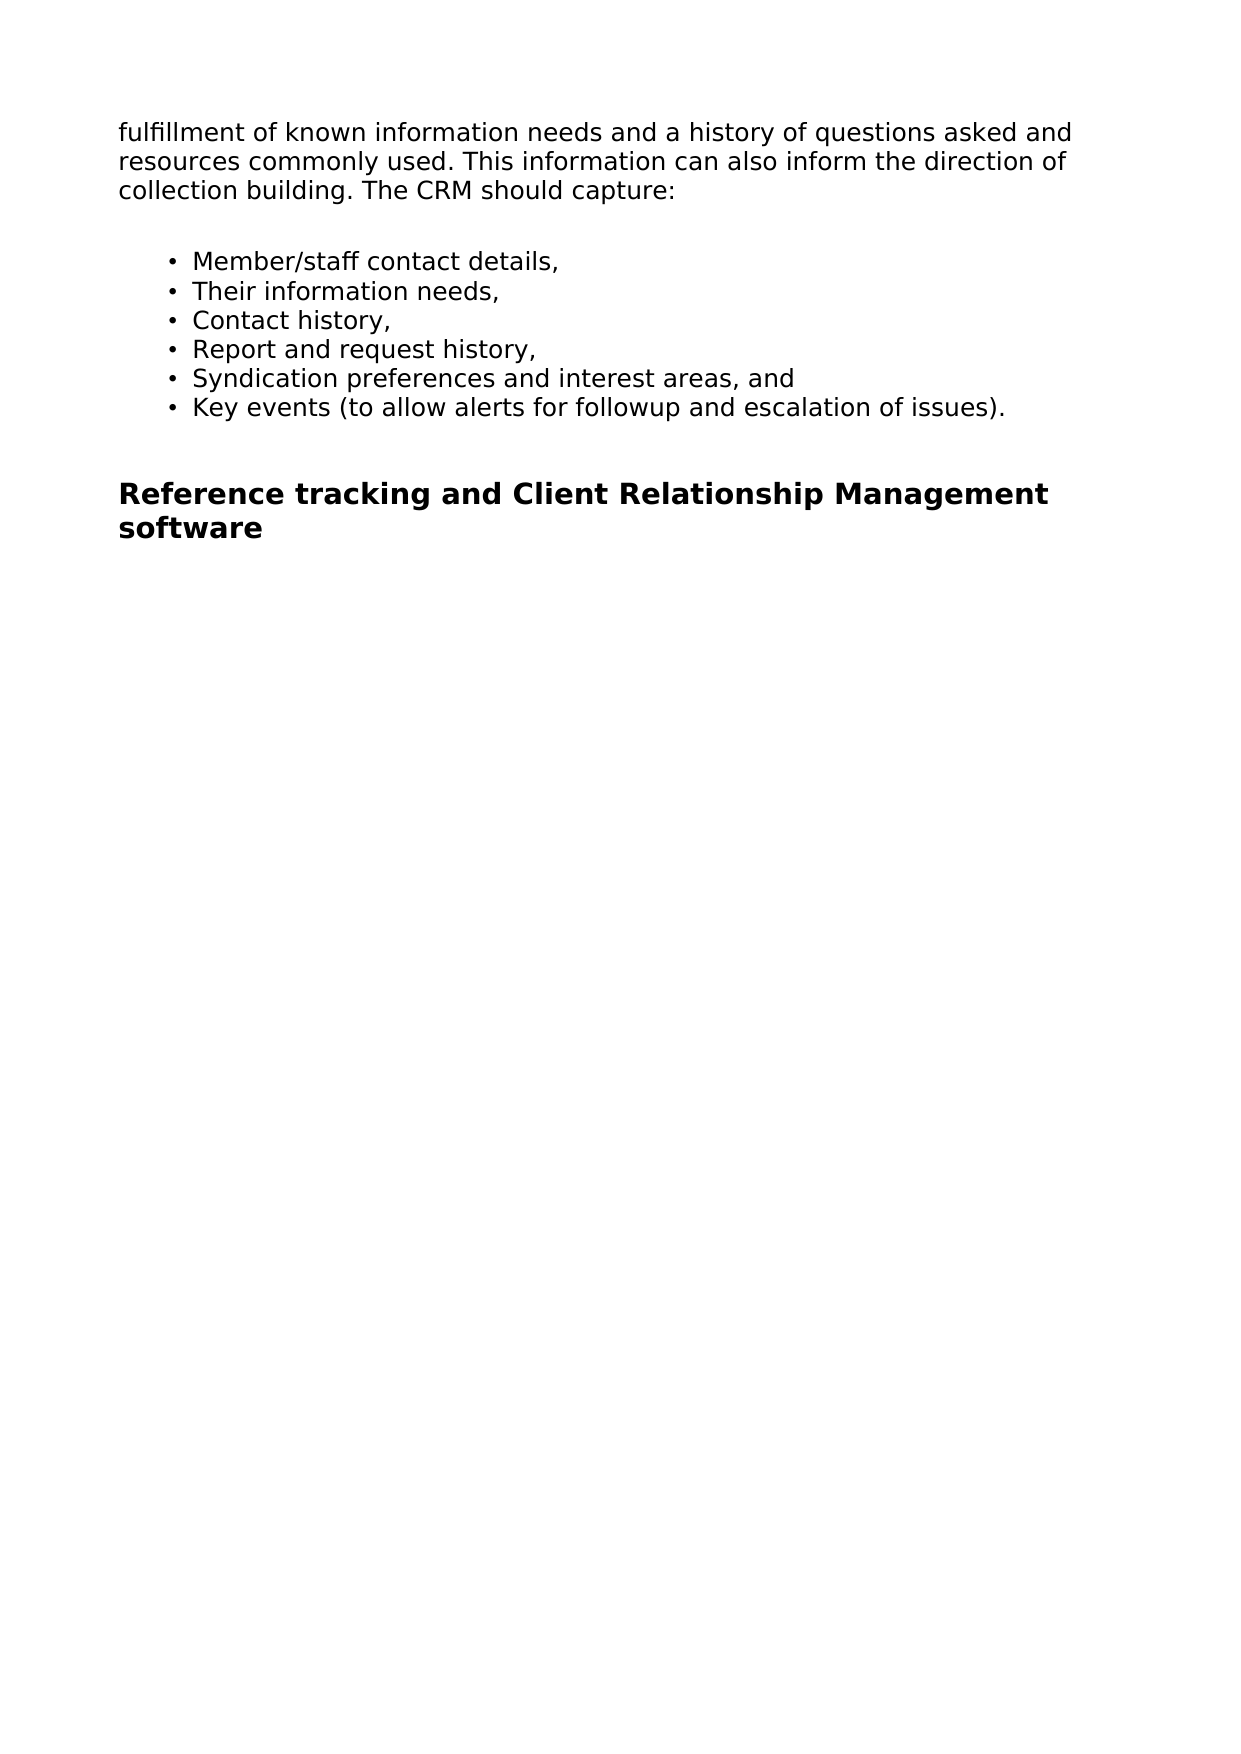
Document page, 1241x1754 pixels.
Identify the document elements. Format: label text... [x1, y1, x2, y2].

subtitle Reference tracking and Client Relationship Management software [118, 477, 1122, 545]
list Key events (to allow alerts for followup and escalation of issues). [177, 393, 1122, 423]
text fulfillment of known information needs and a history of questions asked and resources commonly used. This information can also inform the direction of collection building. The CRM should capture: [118, 118, 1122, 206]
list Member/staff contact details, [177, 248, 1122, 277]
list Report and request history, [177, 335, 1122, 364]
list Syndication preferences and interest areas, and [177, 364, 1122, 393]
list Contact history, [177, 306, 1122, 335]
list Their information needs, [177, 277, 1122, 306]
